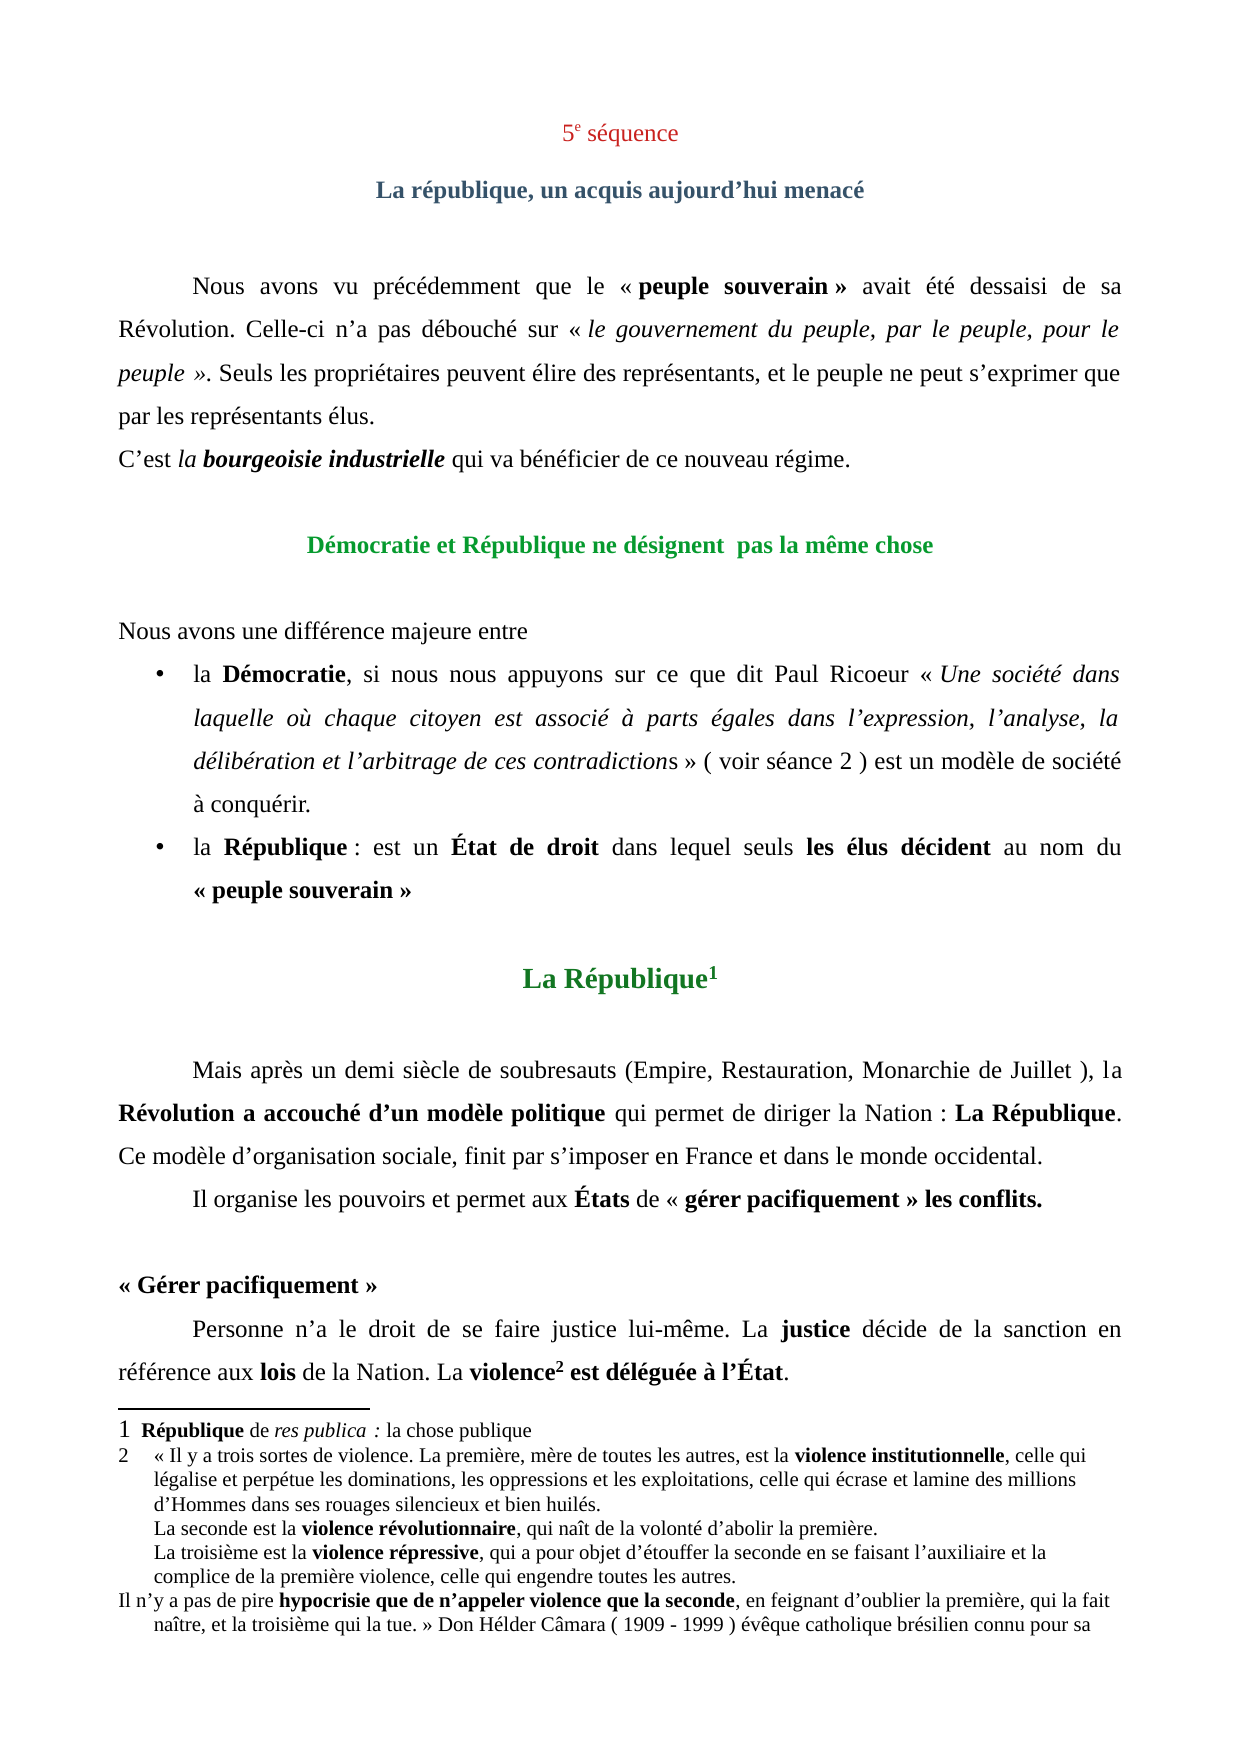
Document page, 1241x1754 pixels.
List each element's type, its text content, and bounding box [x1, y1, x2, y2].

text C’est la bourgeoisie industrielle qui va bénéficier de ce nouveau régime. [118, 444, 1122, 473]
text Il organise les pouvoirs et permet aux États de « gérer pacifiquement » les conflits. [118, 1184, 1122, 1213]
text Mais après un demi siècle de soubresauts (Empire, Restauration, Monarchie de Juillet ), la Révolution a accouché d’un modèle politique qui permet de diriger la Nation : La République. Ce modèle d’organisation sociale, finit par s’imposer en France et dans le monde occidental. [118, 1055, 1122, 1170]
text Personne n’a le droit de se faire justice lui-même. La justice décide de la sanction en référence aux lois de la Nation. La violence est déléguée à l’État. [118, 1314, 1122, 1386]
text « Il y a trois sortes de violence. La première, mère de toutes les autres, est la violence institutionnelle, celle qui légalise et perpétue les dominations, les oppressions et les exploitations, celle qui écrase et lamine des millions d’Hommes dans ses rouages silencieux et bien huilés. [118, 1443, 1122, 1516]
text La République [118, 961, 1122, 995]
text Nous avons une différence majeure entre [118, 616, 1122, 645]
text Démocratie et République ne désignent pas la même chose [118, 530, 1122, 559]
text La troisième est la violence répressive, qui a pour objet d’étouffer la seconde en se faisant l’auxiliaire et la complice de la première violence, celle qui engendre toutes les autres. [118, 1539, 1122, 1588]
text République de res publica : la chose publique [118, 1414, 1122, 1443]
text 5e séquence [118, 118, 1122, 147]
list la République : est un État de droit dans lequel seuls les élus décident au nom du « peuple souverain » [156, 832, 1122, 904]
list la Démocratie, si nous nous appuyons sur ce que dit Paul Ricoeur « Une société dans laquelle où chaque citoyen est associé à parts égales dans l’expression, l’analyse, la délibération et l’arbitrage de ces contradictions » ( voir séance 2 ) est un modèle de société à conquérir. [156, 659, 1122, 818]
text « Gérer pacifiquement » [118, 1271, 1122, 1299]
text La seconde est la violence révolutionnaire, qui naît de la volonté d’abolir la première. [118, 1516, 1122, 1539]
text Il n’y a pas de pire hypocrisie que de n’appeler violence que la seconde, en feignant d’oublier la première, qui la fait naître, et la troisième qui la tue. » Don Hélder Câmara ( 1909 - 1999 ) évêque catholique brésilien connu pour sa [118, 1588, 1122, 1636]
text Nous avons vu précédemment que le « peuple souverain » avait été dessaisi de sa Révolution. Celle-ci n’a pas débouché sur « le gouvernement du peuple, par le peuple, pour le peuple ». Seuls les propriétaires peuvent élire des représentants, et le peuple ne peut s’exprimer que par les représentants élus. [118, 271, 1122, 429]
text La république, un acquis aujourd’hui menacé [118, 176, 1122, 204]
